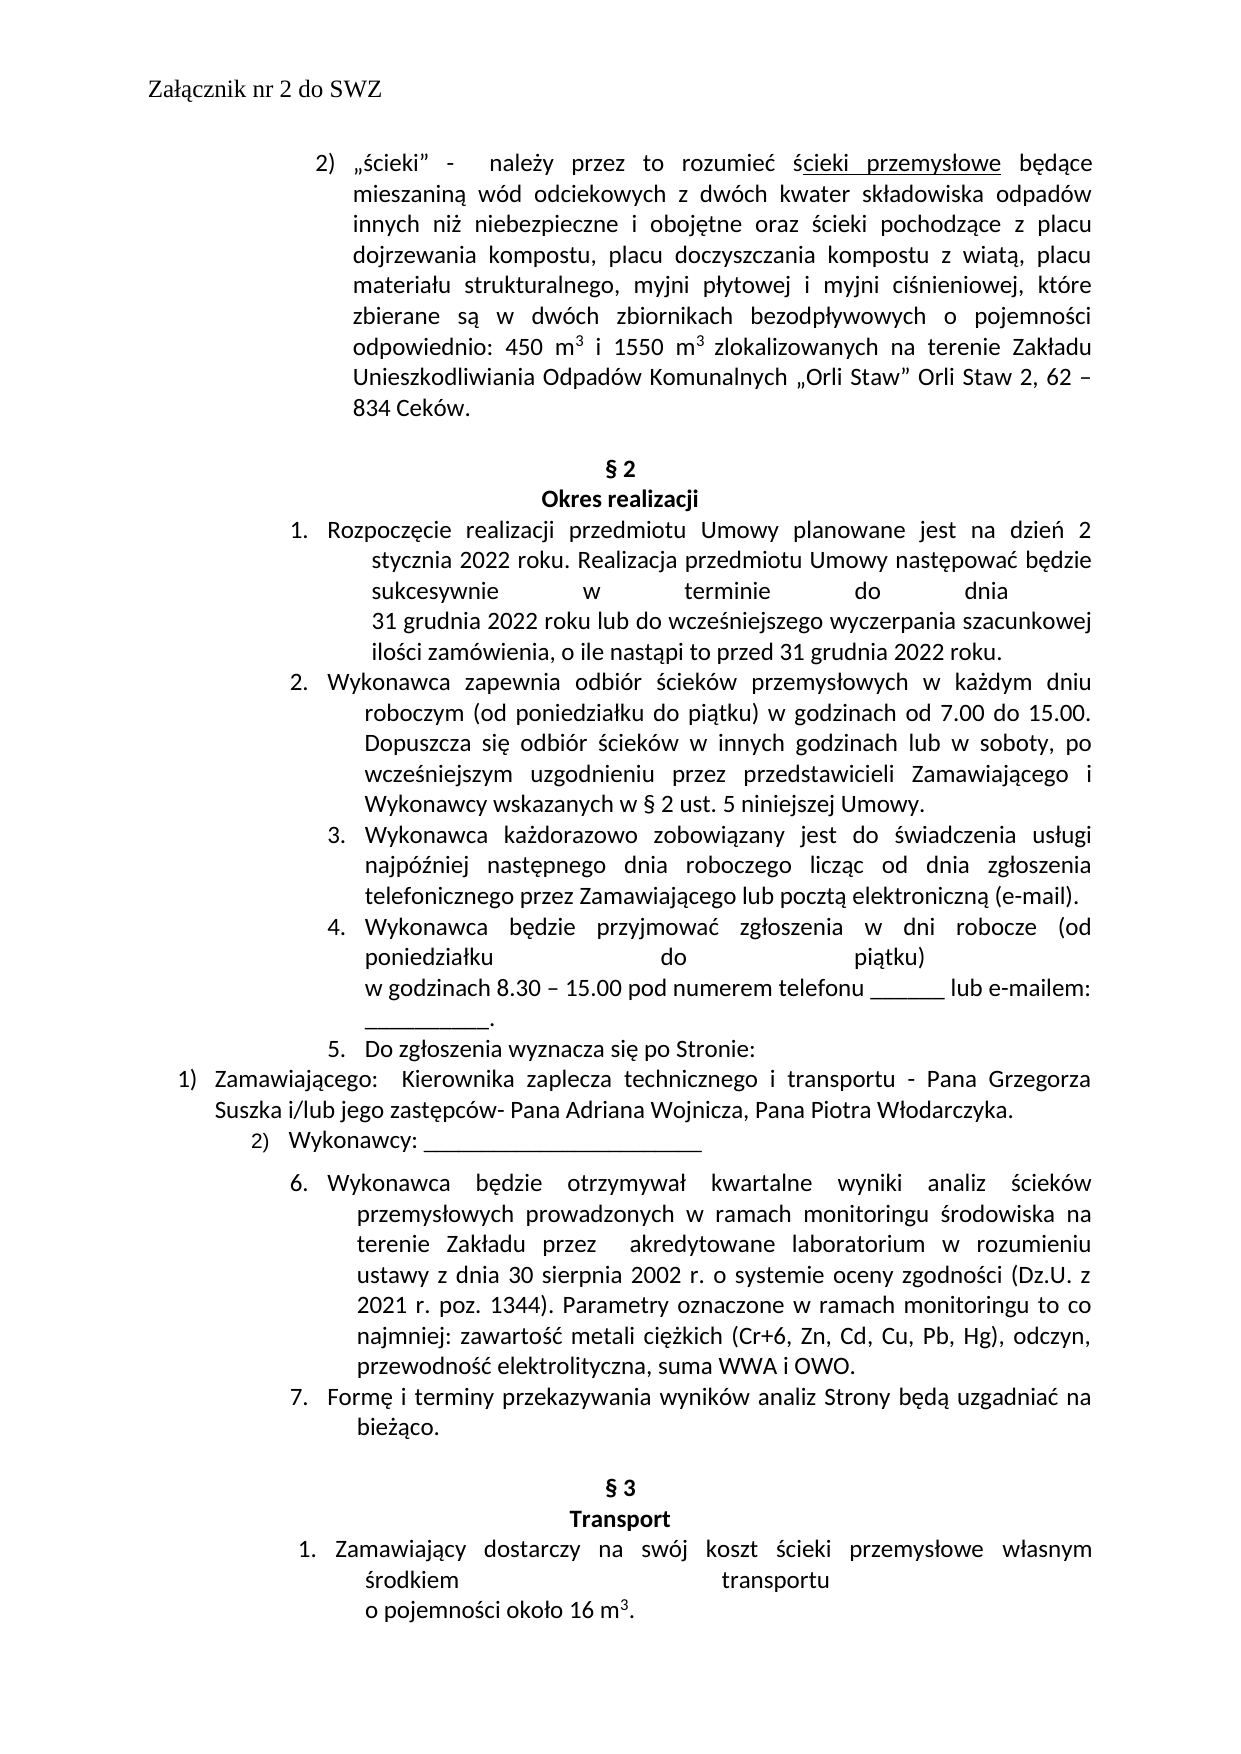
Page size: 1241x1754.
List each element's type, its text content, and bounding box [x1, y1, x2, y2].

text Okres realizacji [148, 483, 1093, 514]
text Transport [148, 1503, 1093, 1533]
list Wykonawca będzie przyjmować zgłoszenia w dni robocze (od poniedziałku do piątku) w godzinach 8.30 – 15.00 pod numerem telefonu ______ lub e-mailem: __________. [327, 911, 1093, 1033]
list Wykonawcy: ________________________ [251, 1124, 1093, 1155]
list Wykonawca każdorazowo zobowiązany jest do świadczenia usługi najpóźniej następnego dnia roboczego licząc od dnia zgłoszenia telefonicznego przez Zamawiającego lub pocztą elektroniczną (e-mail). [327, 819, 1093, 911]
list Do zgłoszenia wyznacza się po Stronie: [327, 1033, 1093, 1063]
list Wykonawca będzie otrzymywał kwartalne wyniki analiz ścieków przemysłowych prowadzonych w ramach monitoringu środowiska na terenie Zakładu przez akredytowane laboratorium w rozumieniu ustawy z dnia 30 sierpnia 2002 r. o systemie oceny zgodności (Dz.U. z 2021 r. poz. 1344). Parametry oznaczone w ramach monitoringu to co najmniej: zawartość metali ciężkich (Cr+6, Zn, Cd, Cu, Pb, Hg), odczyn, przewodność elektrolityczna, suma WWA i OWO. [289, 1167, 1093, 1381]
list Zamawiającego: Kierownika zaplecza technicznego i transportu - Pana Grzegorza Suszka i/lub jego zastępców- Pana Adriana Wojnicza, Pana Piotra Włodarczyka. [177, 1063, 1093, 1124]
list Rozpoczęcie realizacji przedmiotu Umowy planowane jest na dzień 2 stycznia 2022 roku. Realizacja przedmiotu Umowy następować będzie sukcesywnie w terminie do dnia 31 grudnia 2022 roku lub do wcześniejszego wyczerpania szacunkowej ilości zamówienia, o ile nastąpi to przed 31 grudnia 2022 roku. [289, 514, 1093, 666]
list „ścieki” - należy przez to rozumieć ścieki przemysłowe będące mieszaniną wód odciekowych z dwóch kwater składowiska odpadów innych niż niebezpieczne i obojętne oraz ścieki pochodzące z placu dojrzewania kompostu, placu doczyszczania kompostu z wiatą, placu materiału strukturalnego, myjni płytowej i myjni ciśnieniowej, które zbierane są w dwóch zbiornikach bezodpływowych o pojemności odpowiednio: 450 m3 i 1550 m3 zlokalizowanych na terenie Zakładu Unieszkodliwiania Odpadów Komunalnych „Orli Staw” Orli Staw 2, 62 – 834 Ceków. [315, 148, 1093, 422]
list Zamawiający dostarczy na swój koszt ścieki przemysłowe własnym środkiem transportu o pojemności około 16 m3. [298, 1533, 1093, 1625]
text § 2 [148, 453, 1093, 483]
list Wykonawca zapewnia odbiór ścieków przemysłowych w każdym dniu roboczym (od poniedziałku do piątku) w godzinach od 7.00 do 15.00. Dopuszcza się odbiór ścieków w innych godzinach lub w soboty, po wcześniejszym uzgodnieniu przez przedstawicieli Zamawiającego i Wykonawcy wskazanych w § 2 ust. 5 niniejszej Umowy. [289, 666, 1093, 819]
text § 3 [148, 1472, 1093, 1503]
list Formę i terminy przekazywania wyników analiz Strony będą uzgadniać na bieżąco. [289, 1381, 1093, 1442]
